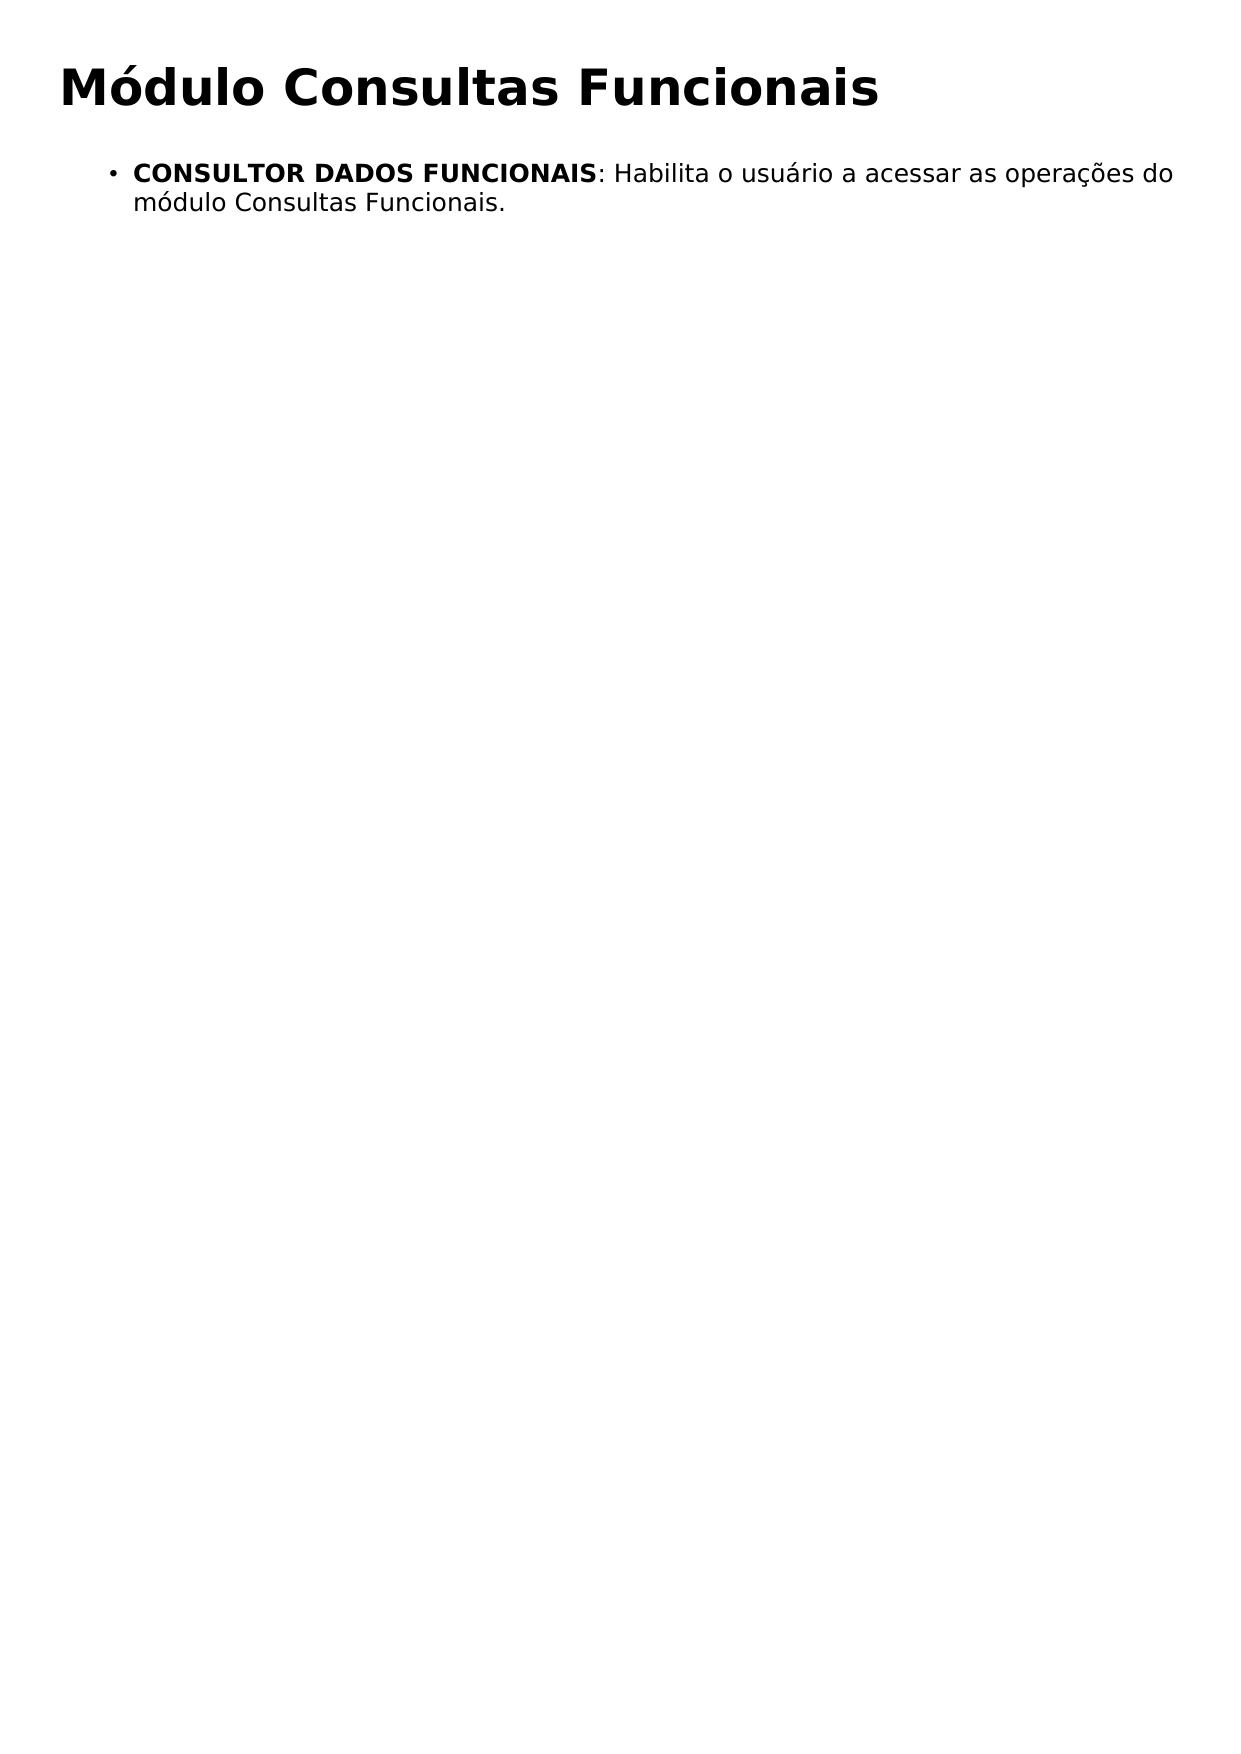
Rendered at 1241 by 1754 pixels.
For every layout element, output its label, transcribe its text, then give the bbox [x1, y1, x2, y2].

list CONSULTOR DADOS FUNCIONAIS: Habilita o usuário a acessar as operações do módulo Consultas Funcionais. [118, 159, 1181, 218]
subtitle Módulo Consultas Funcionais [59, 59, 1181, 117]
